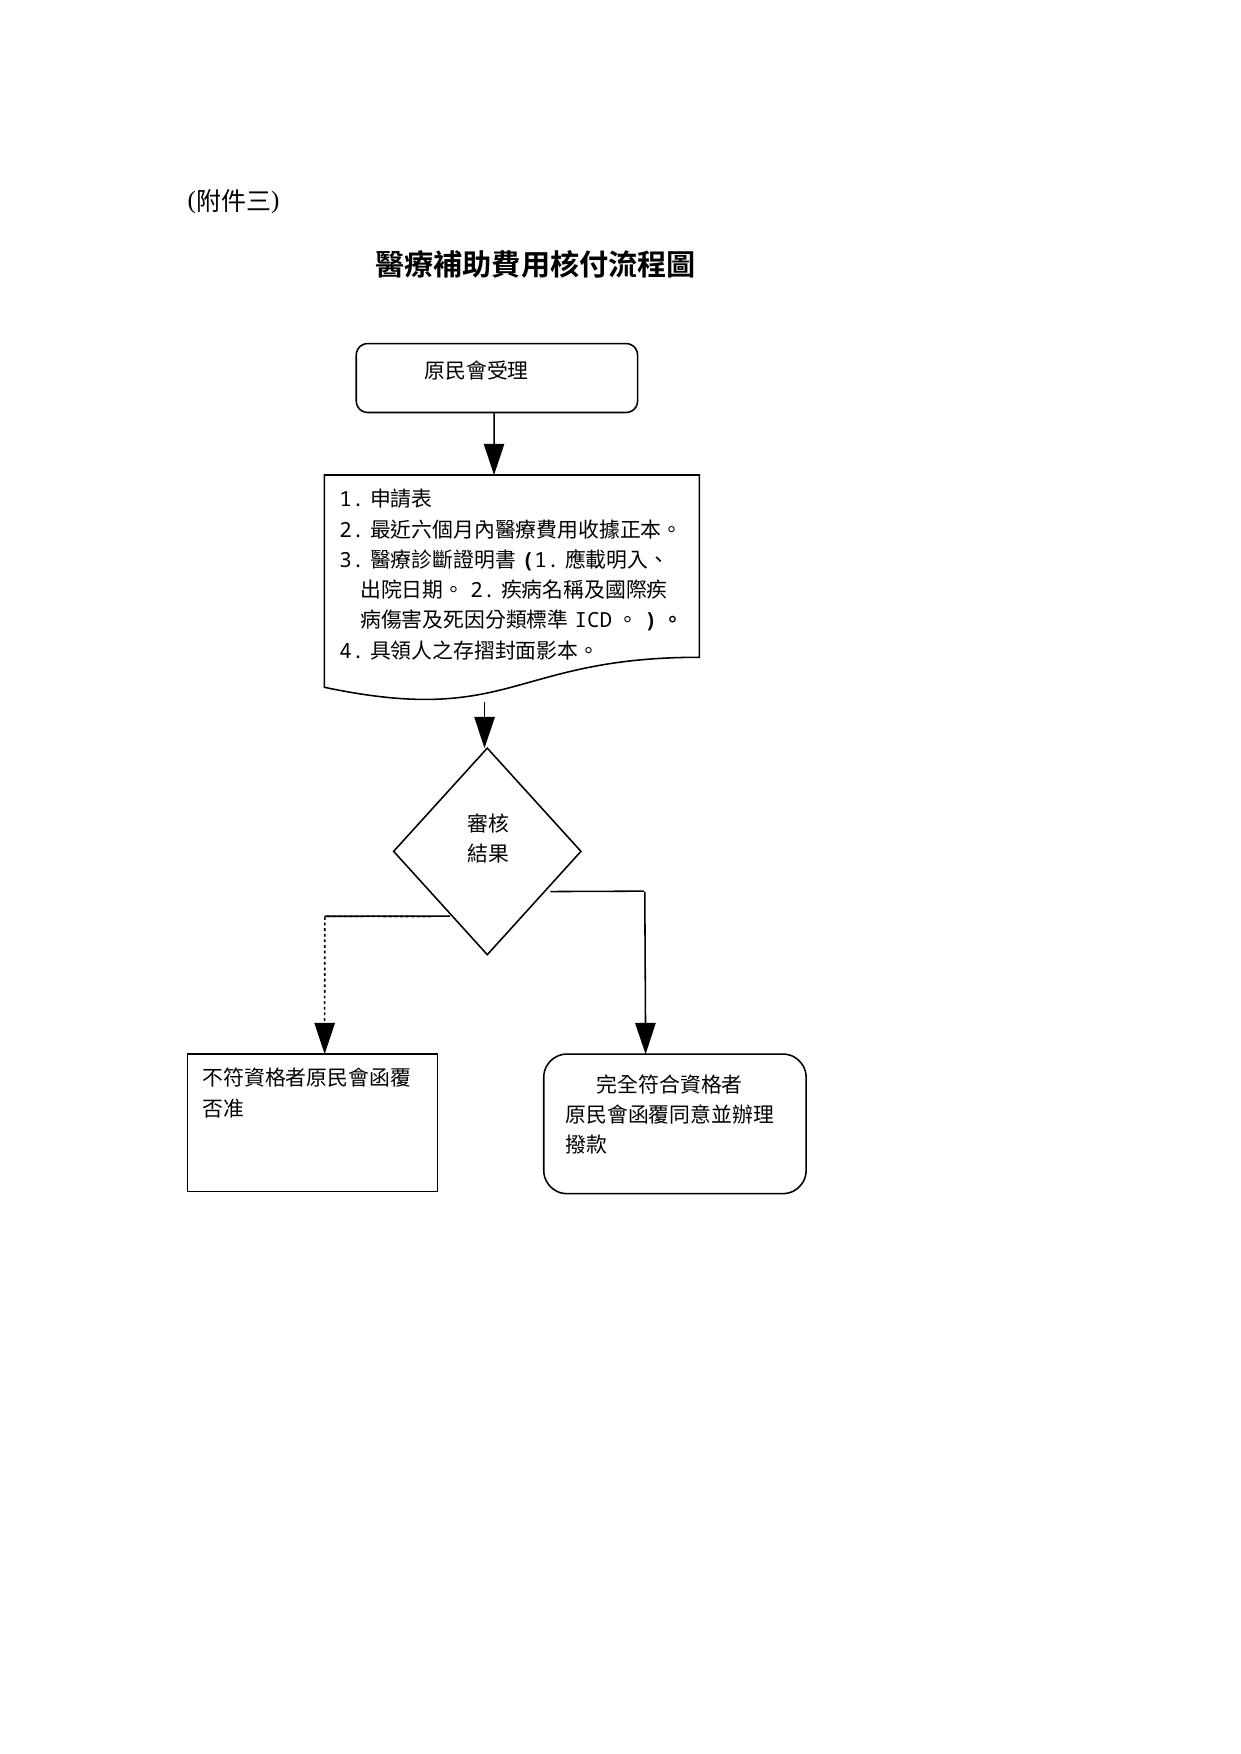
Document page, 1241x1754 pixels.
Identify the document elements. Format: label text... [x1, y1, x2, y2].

text 醫療補助費用核付流程圖 [187, 221, 1053, 283]
text (附件三) [187, 158, 1053, 221]
